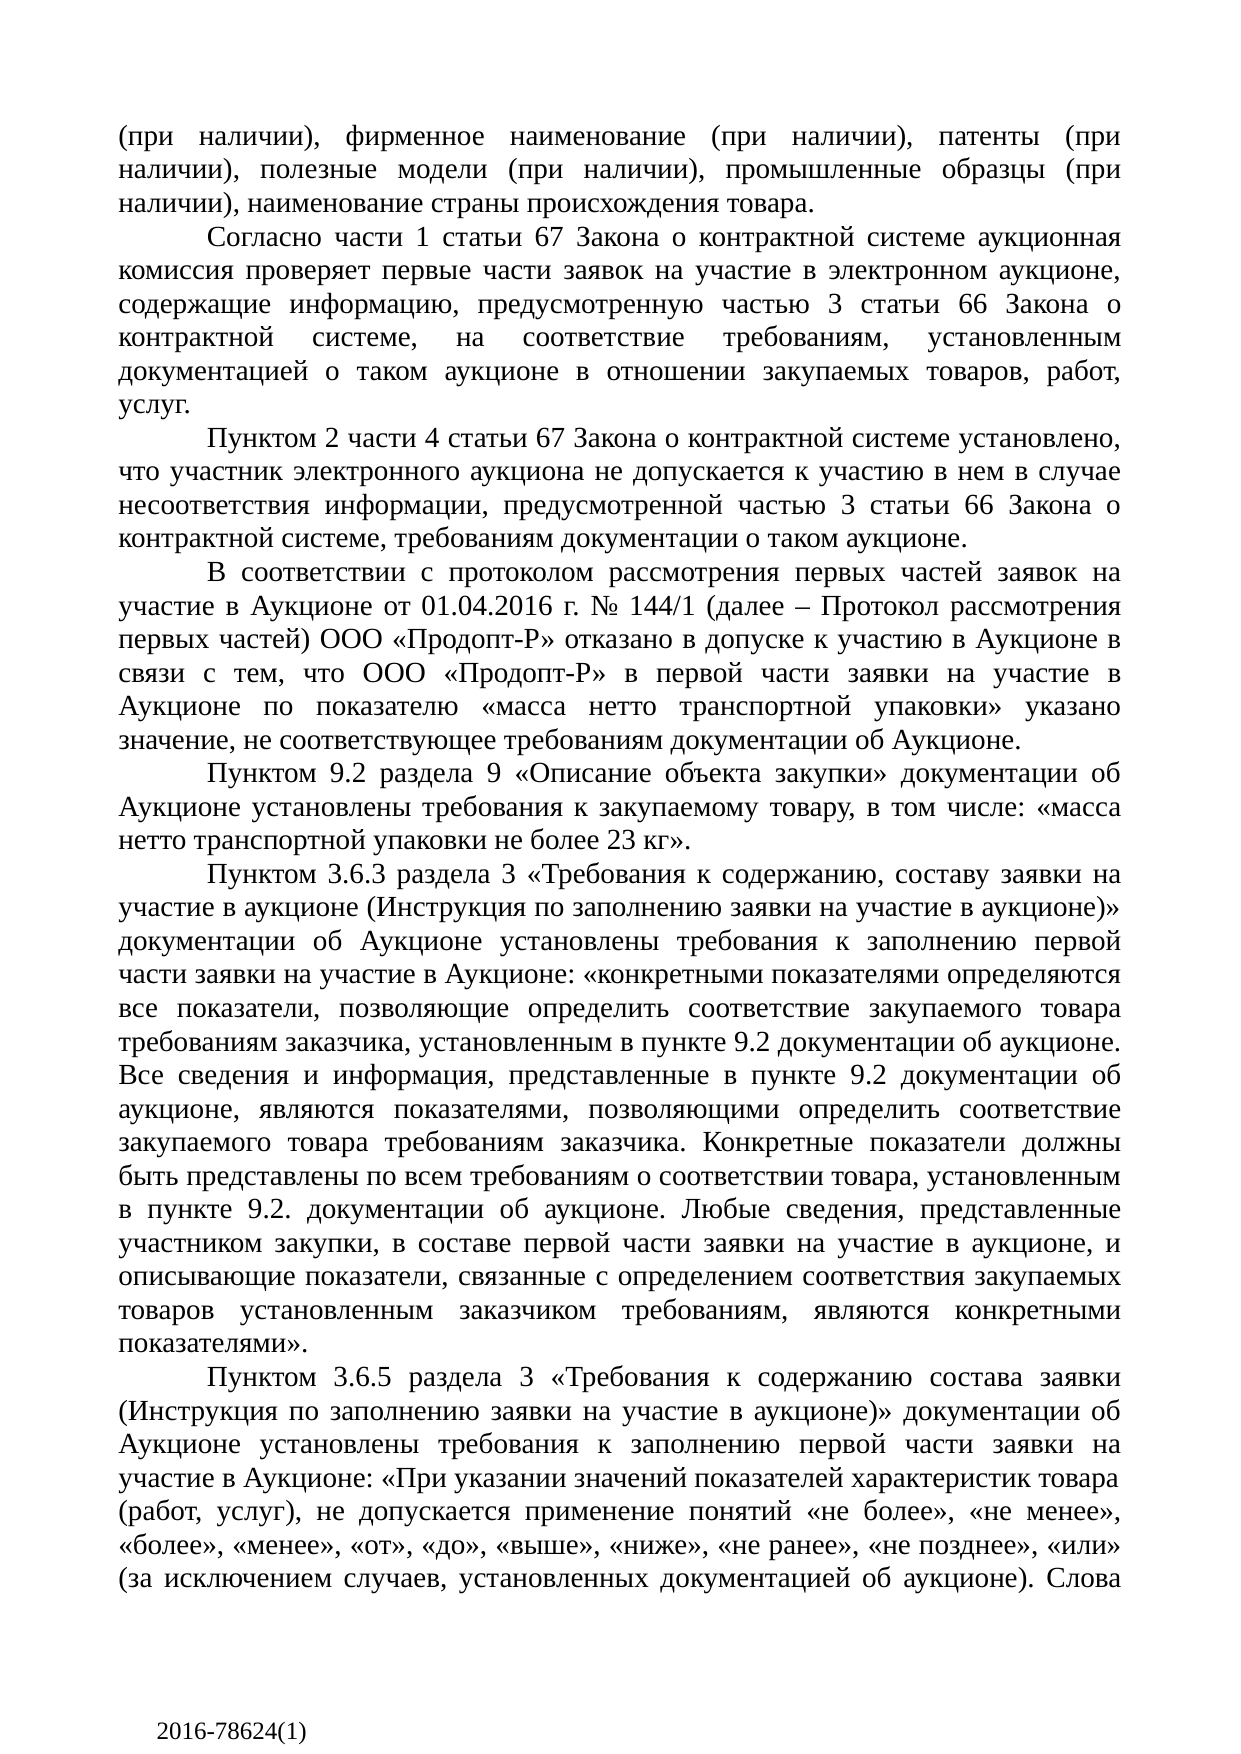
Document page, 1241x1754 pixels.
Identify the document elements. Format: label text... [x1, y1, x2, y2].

text Согласно части 1 статьи 67 Закона о контрактной системе аукционная комиссия проверяет первые части заявок на участие в электронном аукционе, содержащие информацию, предусмотренную частью 3 статьи 66 Закона о контрактной системе, на соответствие требованиям, установленным документацией о таком аукционе в отношении закупаемых товаров, работ, услуг. [118, 219, 1122, 420]
text В соответствии с протоколом рассмотрения первых частей заявок на участие в Аукционе от 01.04.2016 г. № 144/1 (далее – Протокол рассмотрения первых частей) ООО «Продопт-Р» отказано в допуске к участию в Аукционе в связи с тем, что ООО «Продопт-Р» в первой части заявки на участие в Аукционе по показателю «масса нетто транспортной упаковки» указано значение, не соответствующее требованиям документации об Аукционе. [118, 554, 1122, 755]
text Пунктом 2 части 4 статьи 67 Закона о контрактной системе установлено, что участник электронного аукциона не допускается к участию в нем в случае несоответствия информации, предусмотренной частью 3 статьи 66 Закона о контрактной системе, требованиям документации о таком аукционе. [118, 420, 1122, 554]
text (при наличии), фирменное наименование (при наличии), патенты (при наличии), полезные модели (при наличии), промышленные образцы (при наличии), наименование страны происхождения товара. [118, 118, 1122, 219]
text Пунктом 3.6.5 раздела 3 «Требования к содержанию состава заявки (Инструкция по заполнению заявки на участие в аукционе)» документации об Аукционе установлены требования к заполнению первой части заявки на участие в Аукционе: «При указании значений показателей характеристик товара [118, 1359, 1122, 1493]
text Пунктом 9.2 раздела 9 «Описание объекта закупки» документации об Аукционе установлены требования к закупаемому товару, в том числе: «масса нетто транспортной упаковки не более 23 кг». [118, 755, 1122, 856]
text (работ, услуг), не допускается применение понятий «не более», «не менее», «более», «менее», «от», «до», «выше», «ниже», «не ранее», «не позднее», «или» (за исключением случаев, установленных документацией об аукционе). Слова [118, 1493, 1122, 1594]
text Пунктом 3.6.3 раздела 3 «Требования к содержанию, составу заявки на участие в аукционе (Инструкция по заполнению заявки на участие в аукционе)» документации об Аукционе установлены требования к заполнению первой части заявки на участие в Аукционе: «конкретными показателями определяются все показатели, позволяющие определить соответствие закупаемого товара требованиям заказчика, установленным в пункте 9.2 документации об аукционе. Все сведения и информация, представленные в пункте 9.2 документации об аукционе, являются показателями, позволяющими определить соответствие закупаемого товара требованиям заказчика. Конкретные показатели должны быть представлены по всем требованиям о соответствии товара, установленным в пункте 9.2. документации об аукционе. Любые сведения, представленные участником закупки, в составе первой части заявки на участие в аукционе, и описывающие показатели, связанные с определением соответствия закупаемых товаров установленным заказчиком требованиям, являются конкретными показателями». [118, 856, 1122, 1359]
